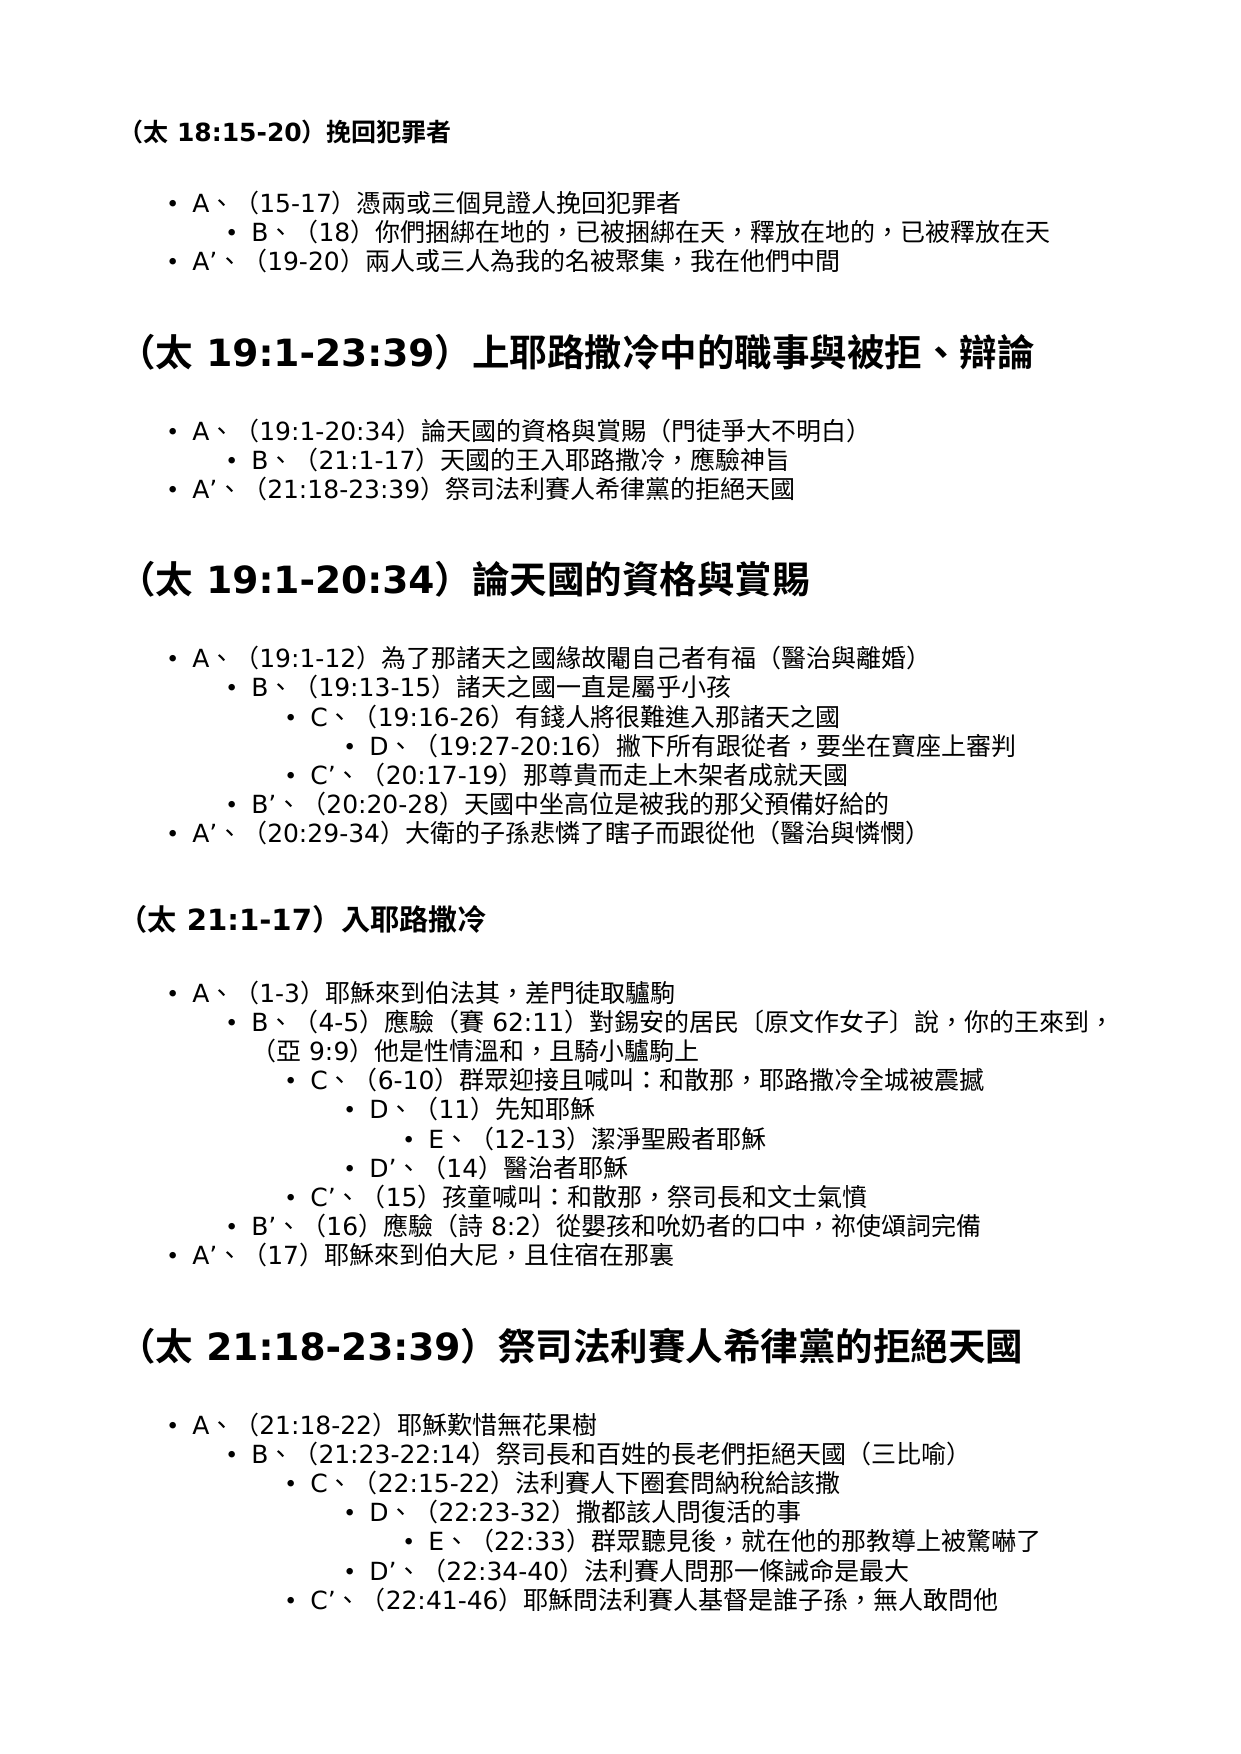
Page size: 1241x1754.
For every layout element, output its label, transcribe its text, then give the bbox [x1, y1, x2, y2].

list D’、（14）醫治者耶穌 [354, 1154, 1122, 1183]
list A’、（17）耶穌來到伯大尼，且住宿在那裏 [177, 1242, 1122, 1271]
list C、（6-10）群眾迎接且喊叫：和散那，耶路撒冷全城被震撼 [295, 1067, 1122, 1096]
list B、（19:13-15）諸天之國一直是屬乎小孩 [236, 674, 1122, 703]
list B、（21:23-22:14）祭司長和百姓的長老們拒絕天國（三比喻） [236, 1440, 1122, 1469]
subtitle （太 21:1-17）入耶路撒冷 [118, 903, 1122, 937]
list B、（21:1-17）天國的王入耶路撒冷，應驗神旨 [236, 446, 1122, 475]
list A、（1-3）耶穌來到伯法其，差門徒取驢駒 [177, 979, 1122, 1008]
subtitle （太 19:1-23:39）上耶路撒冷中的職事與被拒、辯論 [118, 331, 1122, 375]
list D、（19:27-20:16）撇下所有跟從者，要坐在寶座上審判 [354, 732, 1122, 761]
list A、（19:1-20:34）論天國的資格與賞賜（門徒爭大不明白） [177, 417, 1122, 446]
list A’、（21:18-23:39）祭司法利賽人希律黨的拒絕天國 [177, 475, 1122, 504]
list A、（19:1-12）為了那諸天之國緣故閹自己者有福（醫治與離婚） [177, 644, 1122, 674]
list A’、（20:29-34）大衛的子孫悲憐了瞎子而跟從他（醫治與憐憫） [177, 819, 1122, 849]
list A、（21:18-22）耶穌歎惜無花果樹 [177, 1411, 1122, 1440]
list B’、（20:20-28）天國中坐高位是被我的那父預備好給的 [236, 790, 1122, 819]
list C、（19:16-26）有錢人將很難進入那諸天之國 [295, 703, 1122, 732]
list D’、（22:34-40）法利賽人問那一條誡命是最大 [354, 1557, 1122, 1586]
list D、（11）先知耶穌 [354, 1096, 1122, 1125]
list C’、（22:41-46）耶穌問法利賽人基督是誰子孫，無人敢問他 [295, 1586, 1122, 1615]
list E、（22:33）群眾聽見後，就在他的那教導上被驚嚇了 [413, 1527, 1122, 1557]
list C’、（15）孩童喊叫：和散那，祭司長和文士氣憤 [295, 1183, 1122, 1212]
list B、（18）你們捆綁在地的，已被捆綁在天，釋放在地的，已被釋放在天 [236, 218, 1122, 248]
subtitle （太 19:1-20:34）論天國的資格與賞賜 [118, 559, 1122, 602]
list A、（15-17）憑兩或三個見證人挽回犯罪者 [177, 189, 1122, 218]
list E、（12-13）潔淨聖殿者耶穌 [413, 1125, 1122, 1154]
subtitle （太 21:18-23:39）祭司法利賽人希律黨的拒絕天國 [118, 1325, 1122, 1369]
list B、（4-5）應驗（賽 62:11）對錫安的居民〔原文作女子〕說，你的王來到，（亞 9:9）他是性情溫和，且騎小驢駒上 [236, 1008, 1122, 1067]
list C、（22:15-22）法利賽人下圈套問納稅給該撒 [295, 1469, 1122, 1498]
list D、（22:23-32）撒都該人問復活的事 [354, 1498, 1122, 1527]
list C’、（20:17-19）那尊貴而走上木架者成就天國 [295, 761, 1122, 790]
list B’、（16）應驗（詩 8:2）從嬰孩和吮奶者的口中，祢使頌詞完備 [236, 1212, 1122, 1242]
subtitle （太 18:15-20）挽回犯罪者 [118, 118, 1122, 147]
list A’、（19-20）兩人或三人為我的名被聚集，我在他們中間 [177, 248, 1122, 277]
